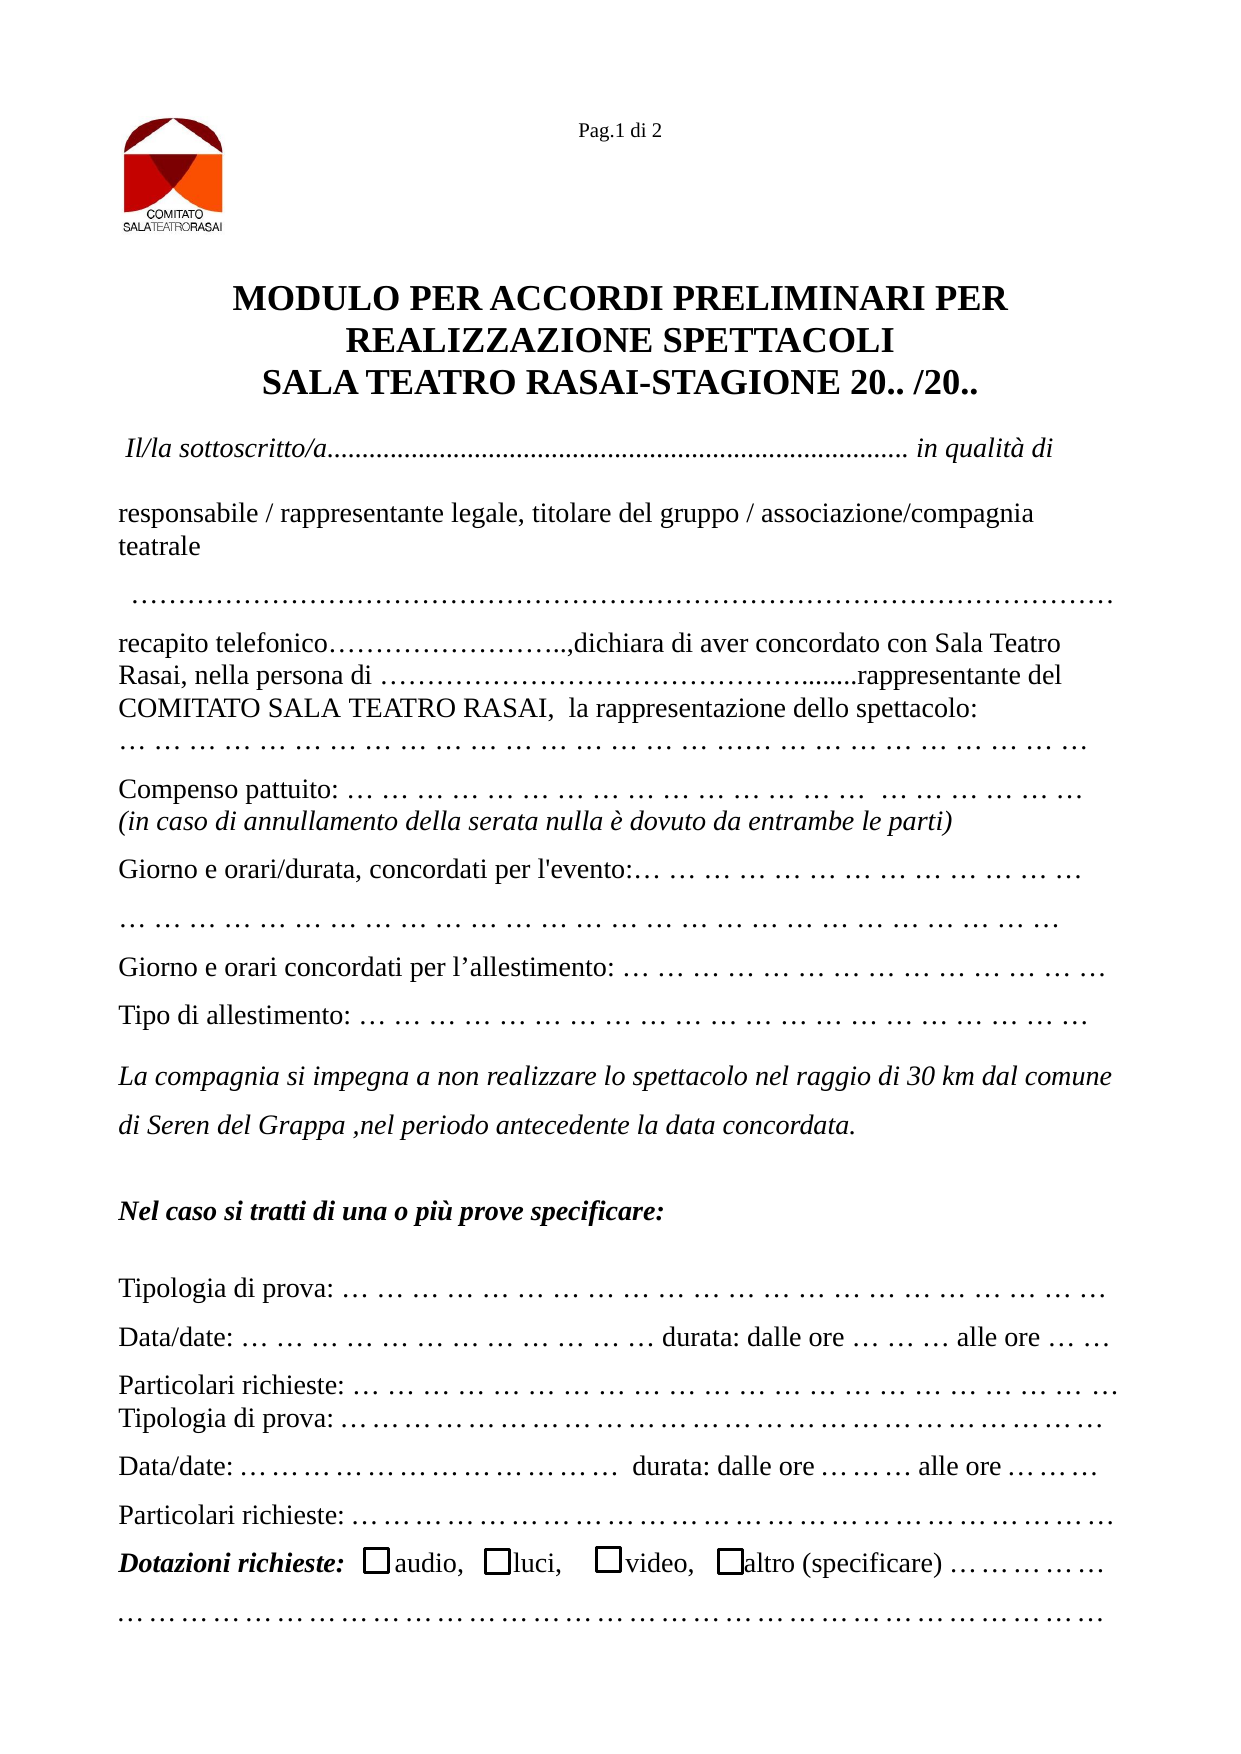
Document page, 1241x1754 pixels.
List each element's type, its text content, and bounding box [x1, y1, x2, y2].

text Tipologia di prova: … … … … … … … … … … … … … … … … … … … … … … [118, 1271, 1122, 1303]
text Giorno e orari concordati per l’allestimento: … … … … … … … … … … … … … … Tipo di allestimento: … … … … … … … … … … … … … … … … … … … … … [118, 950, 1122, 1031]
text Particolari richieste: … … … … … … … … … … … … … … … … … … … … … … [118, 1368, 1122, 1401]
text MODULO PER ACCORDI PRELIMINARI PER REALIZZAZIONE SPETTACOLI [118, 277, 1122, 361]
text La compagnia si impegna a non realizzare lo spettacolo nel raggio di 30 km dal comune di Seren del Grappa ,nel periodo antecedente la data concordata. [118, 1059, 1122, 1140]
text SALA TEATRO RASAI-STAGIONE 20.. /20.. [118, 361, 1122, 403]
text responsabile / rappresentante legale, titolare del gruppo / associazione/compagnia teatrale [118, 496, 1122, 561]
text Dotazioni richieste: audio, luci, video, altro (specificare) … … … … … … … … … … … … … … … … … … … … … … … … … … … … … … … … … … … … [118, 1546, 1122, 1627]
text Tipologia di prova: … … … … … … … … … … … … … … … … … … … … … … … … [118, 1401, 1122, 1433]
text …………………………………………………………………………………………… [130, 577, 1122, 609]
text Giorno e orari/durata, concordati per l'evento:… … … … … … … … … … … … … … … … … … … … … … … … … … … … … … … … … … … … … … … … [118, 853, 1101, 933]
picture [121, 116, 226, 235]
text Particolari richieste: … … … … … … … … … … … … … … … … … … … … … … … … [118, 1498, 1122, 1530]
text Compenso pattuito: … … … … … … … … … … … … … … … … … … … … … (in caso di annullamento della serata nulla è dovuto da entrambe le parti) [118, 772, 1122, 836]
text Il/la sottoscritto/a................................................................................... in qualità di [118, 431, 1122, 464]
text Data/date: … … … … … … … … … … … … durata: dalle ore … … … alle ore … … [118, 1320, 1122, 1352]
text recapito telefonico……………………..,dichiara di aver concordato con Sala Teatro Rasai, nella persona di ………………………………………........rappresentante del COMITATO SALA TEATRO RASAI, la rappresentazione dello spettacolo: … … … … … … … … … … … … … … … … … …… … … … … … … … … … [118, 626, 1122, 755]
text Data/date: … … … … … … … … … … … … durata: dalle ore … … … alle ore … … … [118, 1449, 1122, 1482]
subtitle Nel caso si tratti di una o più prove specificare: [118, 1194, 1122, 1226]
